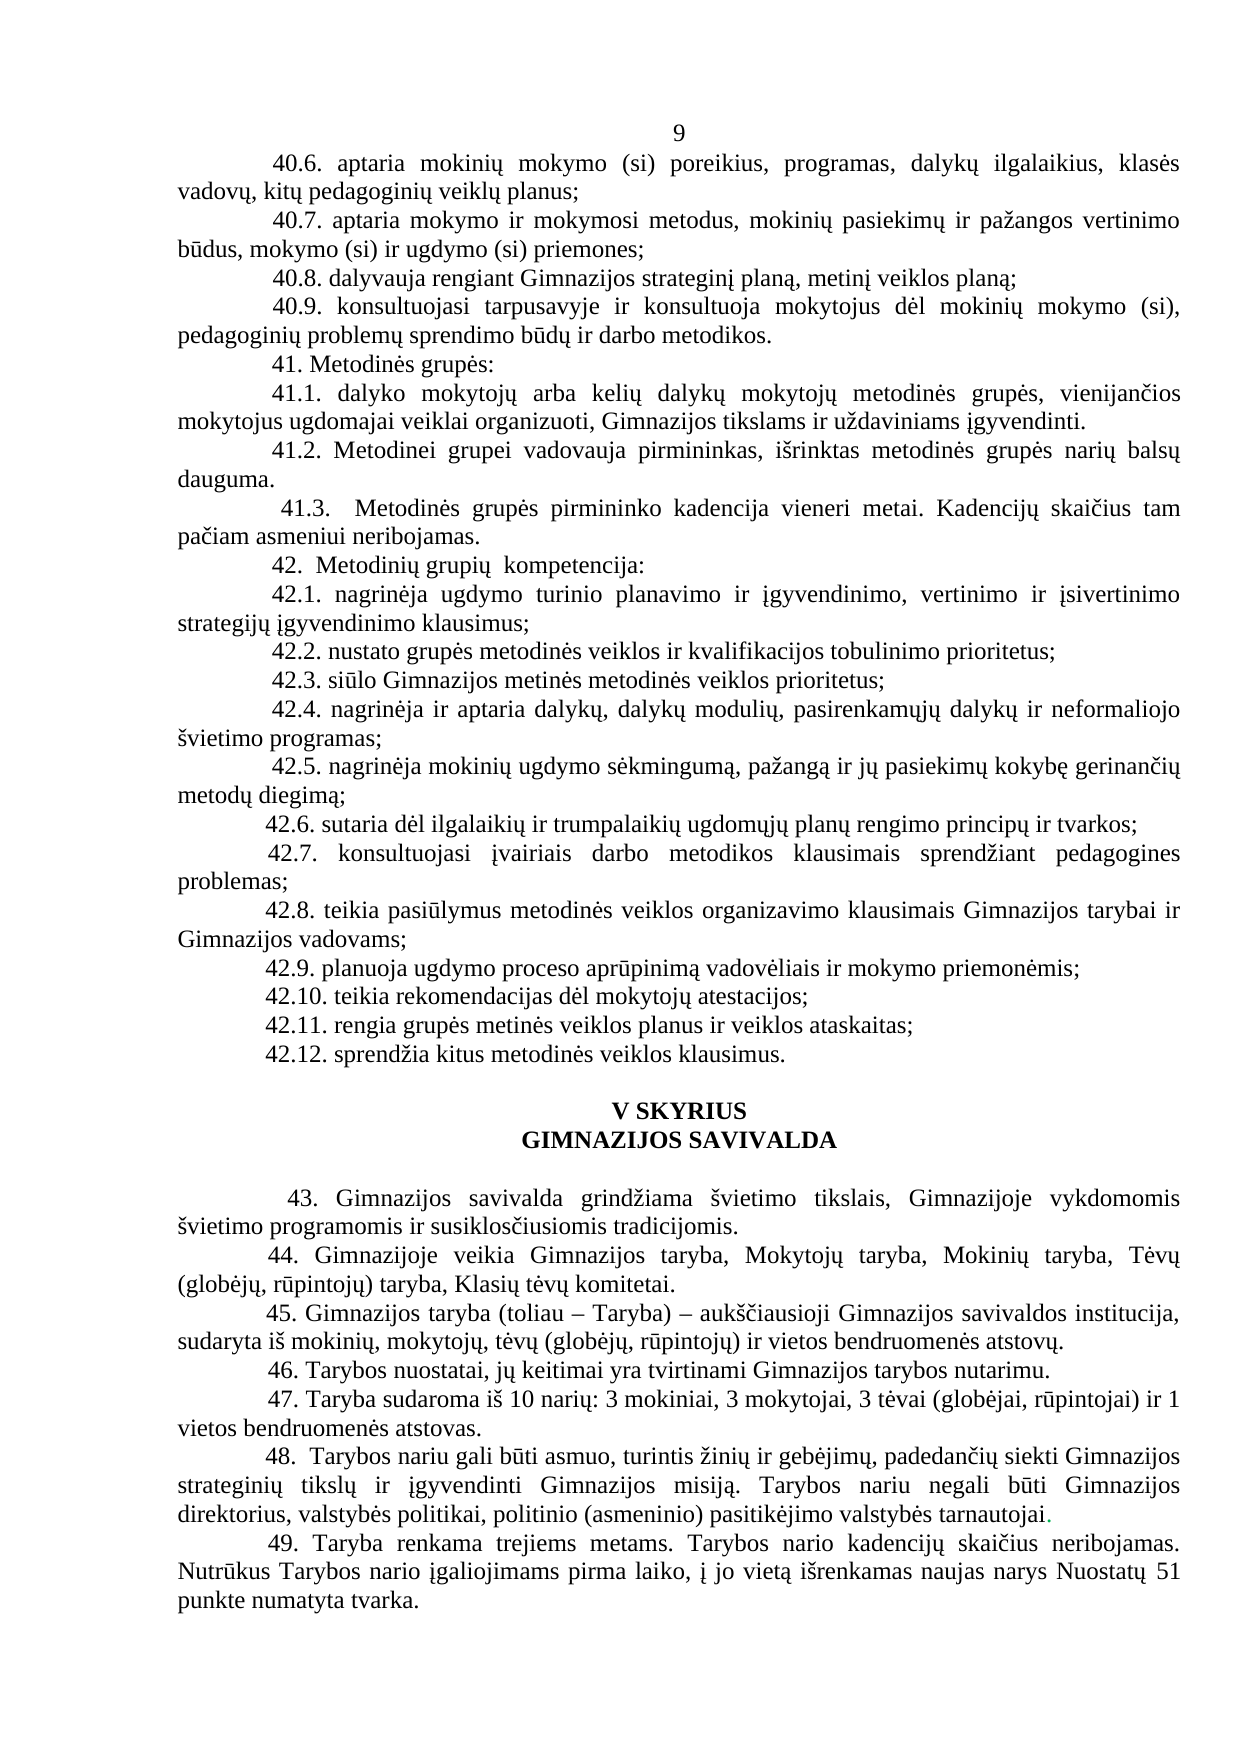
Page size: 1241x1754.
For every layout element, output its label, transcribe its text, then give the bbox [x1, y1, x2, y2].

text 42. Metodinių grupių kompetencija: [177, 550, 1181, 579]
text 46. Tarybos nuostatai, jų keitimai yra tvirtinami Gimnazijos tarybos nutarimu. [177, 1355, 1181, 1384]
text 41. Metodinės grupės: [177, 349, 1181, 378]
text 42.4. nagrinėja ir aptaria dalykų, dalykų modulių, pasirenkamųjų dalykų ir neformaliojo švietimo programas; [177, 694, 1181, 751]
text 42.3. siūlo Gimnazijos metinės metodinės veiklos prioritetus; [177, 665, 1181, 694]
text 42.2. nustato grupės metodinės veiklos ir kvalifikacijos tobulinimo prioritetus; [177, 636, 1181, 665]
text 41.1. dalyko mokytojų arba kelių dalykų mokytojų metodinės grupės, vienijančios mokytojus ugdomajai veiklai organizuoti, Gimnazijos tikslams ir uždaviniams įgyvendinti. [177, 378, 1181, 435]
text 40.7. aptaria mokymo ir mokymosi metodus, mokinių pasiekimų ir pažangos vertinimo būdus, mokymo (si) ir ugdymo (si) priemones; [177, 205, 1181, 263]
text 44. Gimnazijoje veikia Gimnazijos taryba, Mokytojų taryba, Mokinių taryba, Tėvų (globėjų, rūpintojų) taryba, Klasių tėvų komitetai. [177, 1240, 1181, 1298]
text 41.3. Metodinės grupės pirmininko kadencija vieneri metai. Kadencijų skaičius tam pačiam asmeniui neribojamas. [177, 493, 1181, 550]
text 40.8. dalyvauja rengiant Gimnazijos strateginį planą, metinį veiklos planą; [177, 263, 1181, 291]
text 42.5. nagrinėja mokinių ugdymo sėkmingumą, pažangą ir jų pasiekimų kokybę gerinančių metodų diegimą; [177, 751, 1181, 809]
text 43. Gimnazijos savivalda grindžiama švietimo tikslais, Gimnazijoje vykdomomis švietimo programomis ir susiklosčiusiomis tradicijomis. [177, 1183, 1181, 1240]
text 42.6. sutaria dėl ilgalaikių ir trumpalaikių ugdomųjų planų rengimo principų ir tvarkos; [177, 809, 1181, 838]
text 42.8. teikia pasiūlymus metodinės veiklos organizavimo klausimais Gimnazijos tarybai ir Gimnazijos vadovams; [177, 895, 1181, 953]
text 40.6. aptaria mokinių mokymo (si) poreikius, programas, dalykų ilgalaikius, klasės vadovų, kitų pedagoginių veiklų planus; [177, 148, 1181, 205]
text 42.1. nagrinėja ugdymo turinio planavimo ir įgyvendinimo, vertinimo ir įsivertinimo strategijų įgyvendinimo klausimus; [177, 579, 1181, 636]
text 42.12. sprendžia kitus metodinės veiklos klausimus. [177, 1039, 1181, 1068]
text GIMNAZIJOS SAVIVALDA [177, 1125, 1181, 1154]
text 45. Gimnazijos taryba (toliau – Taryba) – aukščiausioji Gimnazijos savivaldos institucija, sudaryta iš mokinių, mokytojų, tėvų (globėjų, rūpintojų) ir vietos bendruomenės atstovų. [177, 1298, 1181, 1355]
text 42.9. planuoja ugdymo proceso aprūpinimą vadovėliais ir mokymo priemonėmis; [177, 953, 1181, 981]
text 42.7. konsultuojasi įvairiais darbo metodikos klausimais sprendžiant pedagogines problemas; [177, 838, 1181, 895]
text 48. Tarybos nariu gali būti asmuo, turintis žinių ir gebėjimų, padedančių siekti Gimnazijos strateginių tikslų ir įgyvendinti Gimnazijos misiją. Tarybos nariu negali būti Gimnazijos direktorius, valstybės politikai, politinio (asmeninio) pasitikėjimo valstybės tarnautojai. [177, 1441, 1181, 1528]
text 42.11. rengia grupės metinės veiklos planus ir veiklos ataskaitas; [177, 1010, 1181, 1039]
text V SKYRIUS [177, 1096, 1181, 1125]
text 41.2. Metodinei grupei vadovauja pirmininkas, išrinktas metodinės grupės narių balsų dauguma. [177, 435, 1181, 493]
text 42.10. teikia rekomendacijas dėl mokytojų atestacijos; [177, 981, 1181, 1010]
text 49. Taryba renkama trejiems metams. Tarybos nario kadencijų skaičius neribojamas. Nutrūkus Tarybos nario įgaliojimams pirma laiko, į jo vietą išrenkamas naujas narys Nuostatų 51 punkte numatyta tvarka. [177, 1528, 1181, 1614]
text 40.9. konsultuojasi tarpusavyje ir konsultuoja mokytojus dėl mokinių mokymo (si), pedagoginių problemų sprendimo būdų ir darbo metodikos. [177, 291, 1181, 349]
text 47. Taryba sudaroma iš 10 narių: 3 mokiniai, 3 mokytojai, 3 tėvai (globėjai, rūpintojai) ir 1 vietos bendruomenės atstovas. [177, 1384, 1181, 1441]
